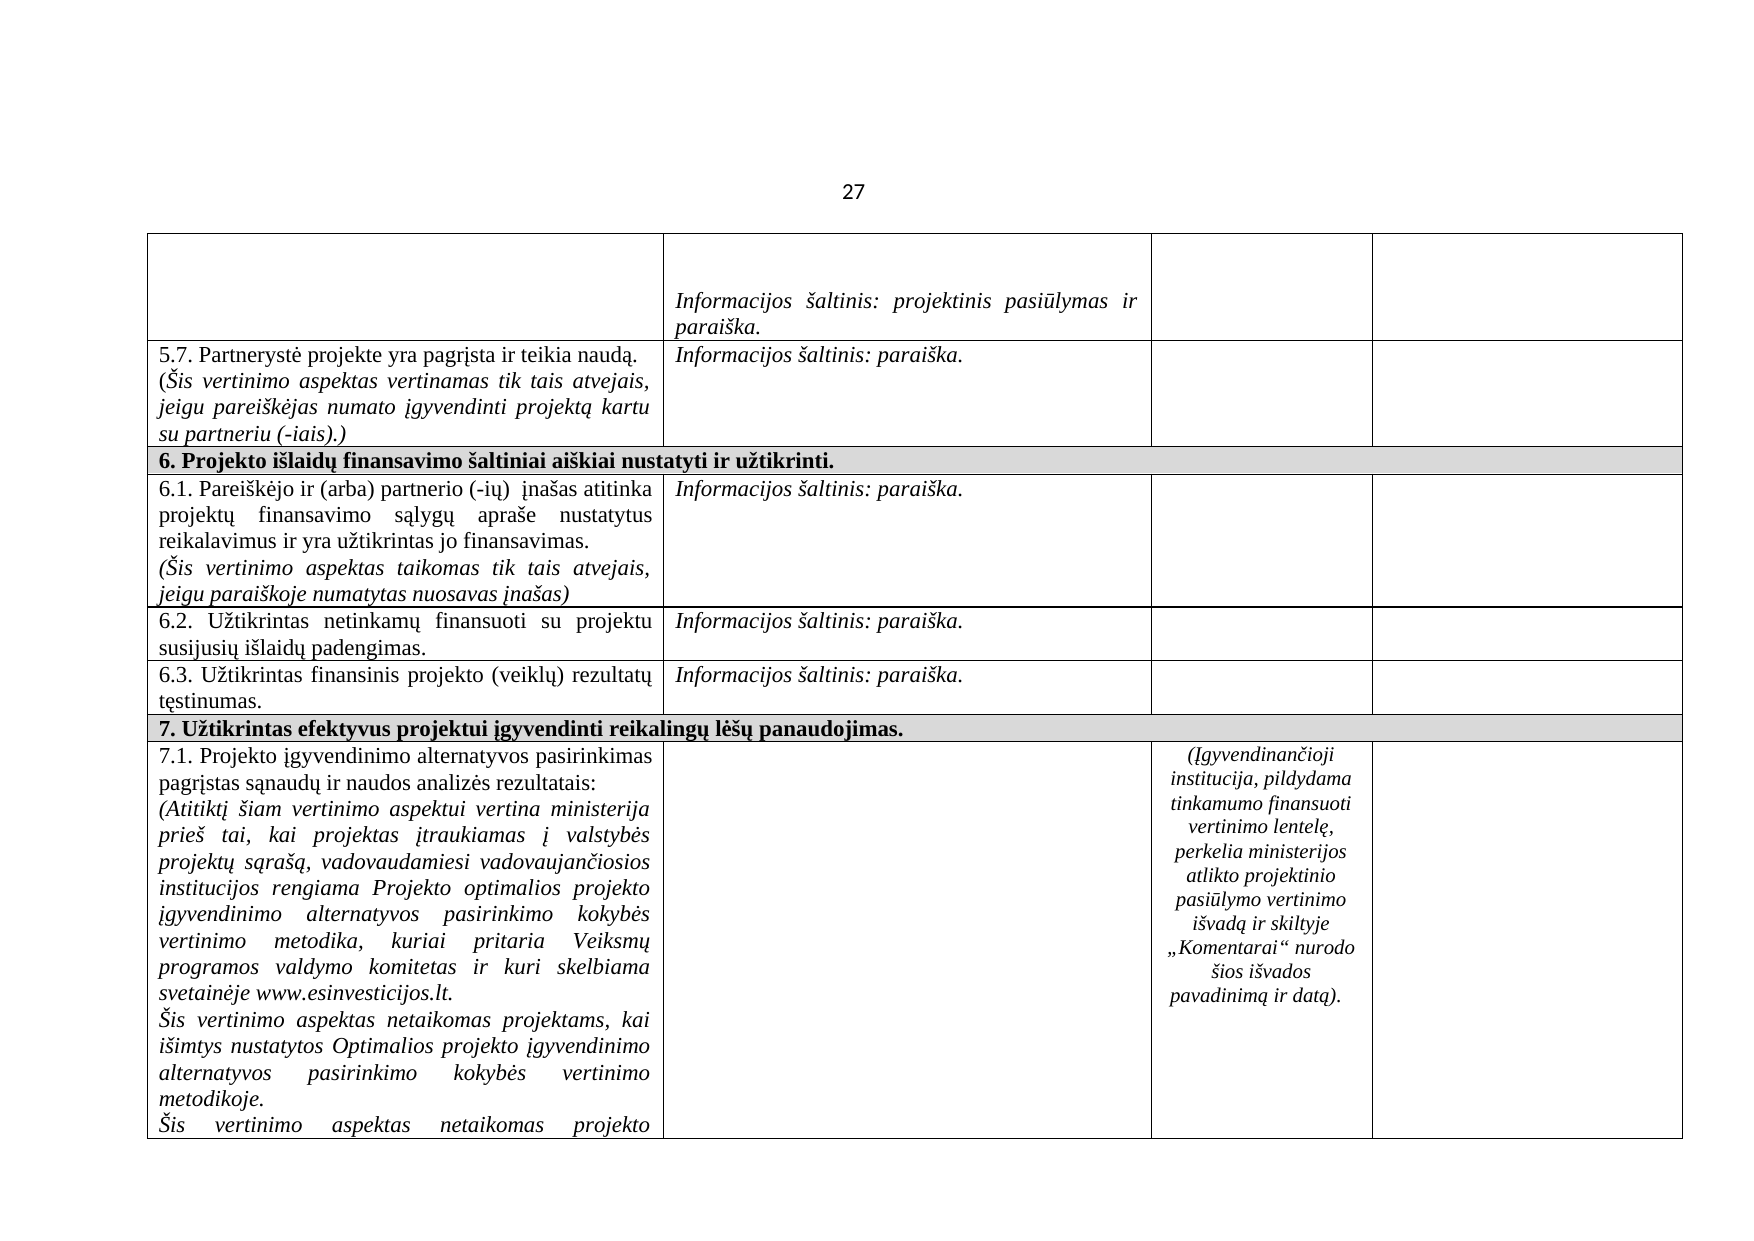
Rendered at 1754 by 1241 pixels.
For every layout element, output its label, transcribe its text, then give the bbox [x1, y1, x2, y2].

table_cell [1152, 475, 1372, 606]
table_cell 6.2. Užtikrintas netinkamų finansuoti su projektu susijusių išlaidų padengimas. [148, 608, 663, 660]
table_cell 7.1. Projekto įgyvendinimo alternatyvos pasirinkimas pagrįstas sąnaudų ir naudos analizės rezultatais: (Atitiktį šiam vertinimo aspektui vertina ministerija prieš tai, kai projektas įtraukiamas į valstybės projektų sąrašą, vadovaudamiesi vadovaujančiosios institucijos rengiama Projekto optimalios projekto įgyvendinimo alternatyvos pasirinkimo kokybės vertinimo metodika, kuriai pritaria Veiksmų programos valdymo komitetas ir kuri skelbiama svetainėje www.esinvesticijos.lt. Šis vertinimo aspektas netaikomas projektams, kai išimtys nustatytos Optimalios projekto įgyvendinimo alternatyvos pasirinkimo kokybės vertinimo metodikoje. Šis vertinimo aspektas netaikomas projekto [148, 742, 663, 1138]
table_cell 6.1. Pareiškėjo ir (arba) partnerio (-ių) įnašas atitinka projektų finansavimo sąlygų apraše nustatytus reikalavimus ir yra užtikrintas jo finansavimas. (Šis vertinimo aspektas taikomas tik tais atvejais, jeigu paraiškoje numatytas nuosavas įnašas) [148, 475, 663, 606]
table_cell [664, 742, 1151, 1138]
table_cell 6.3. Užtikrintas finansinis projekto (veiklų) rezultatų tęstinumas. [148, 661, 663, 714]
table_cell [1373, 661, 1682, 714]
table_cell 6. Projekto išlaidų finansavimo šaltiniai aiškiai nustatyti ir užtikrinti. [148, 447, 1682, 473]
table_cell 5.7. Partnerystė projekte yra pagrįsta ir teikia naudą. (Šis vertinimo aspektas vertinamas tik tais atvejais, jeigu pareiškėjas numato įgyvendinti projektą kartu su partneriu (-iais).) [148, 341, 663, 446]
table_cell [1152, 234, 1372, 340]
table_cell [1152, 661, 1372, 714]
table_cell [1373, 234, 1682, 340]
table_cell [1373, 341, 1682, 446]
table_cell Informacijos šaltinis: paraiška. [664, 608, 1151, 660]
table_cell (Įgyvendinančioji institucija, pildydama tinkamumo finansuoti vertinimo lentelę, perkelia ministerijos atlikto projektinio pasiūlymo vertinimo išvadą ir skiltyje „Komentarai“ nurodo šios išvados pavadinimą ir datą). [1152, 742, 1372, 1138]
table_cell Informacijos šaltinis: paraiška. [664, 475, 1151, 606]
table_cell Informacijos šaltinis: paraiška. [664, 341, 1151, 446]
table_cell Informacijos šaltinis: paraiška. [664, 661, 1151, 714]
table_cell [148, 234, 663, 340]
table_cell 7. Užtikrintas efektyvus projektui įgyvendinti reikalingų lėšų panaudojimas. [148, 715, 1682, 741]
table_cell [1373, 475, 1682, 606]
table_cell [1373, 608, 1682, 660]
table_cell [1152, 341, 1372, 446]
table_cell [1373, 742, 1682, 1138]
table_cell Informacijos šaltinis: projektinis pasiūlymas ir paraiška. [664, 234, 1151, 340]
table_cell [1152, 608, 1372, 660]
